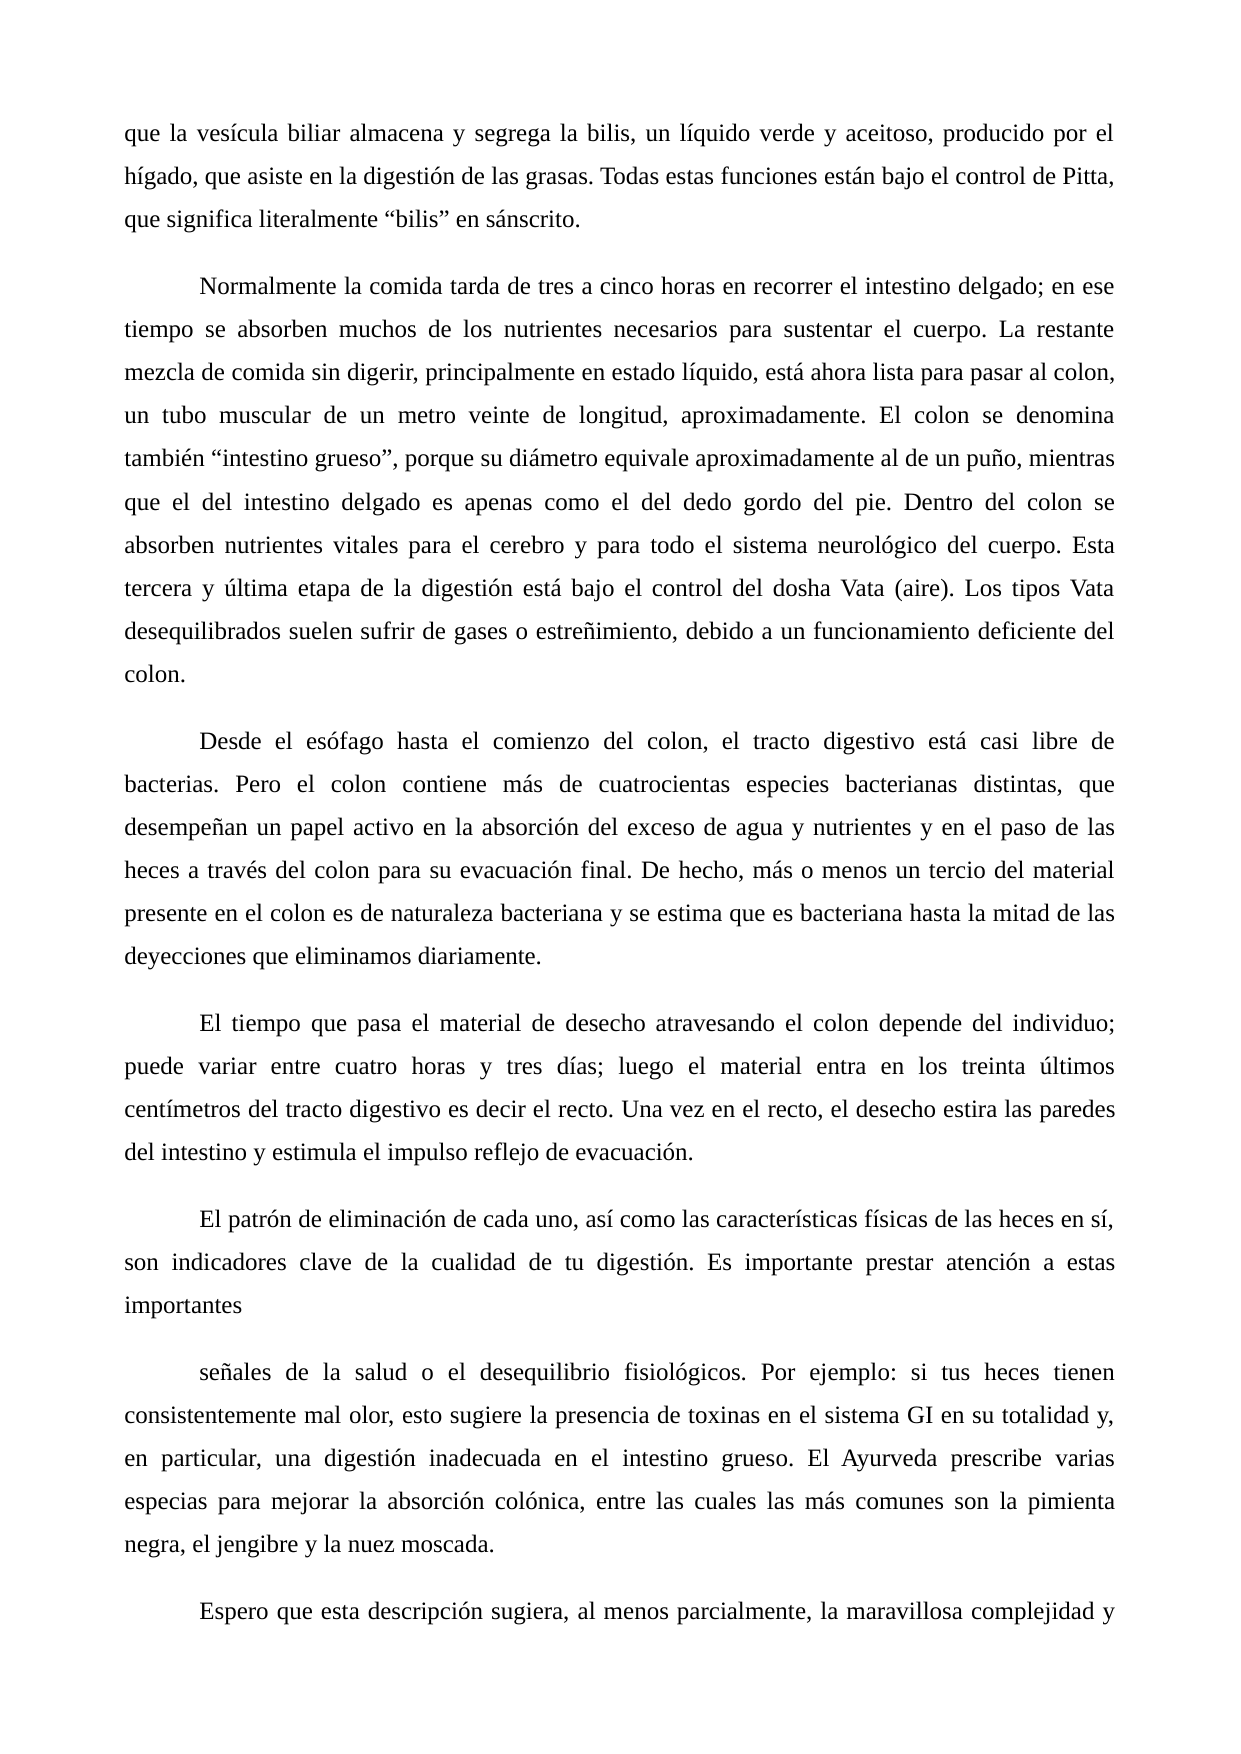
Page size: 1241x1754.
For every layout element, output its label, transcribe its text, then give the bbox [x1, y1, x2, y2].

text El patrón de eliminación de cada uno, así como las características físicas de las heces en sí, son indicadores clave de la cualidad de tu digestión. Es importante prestar atención a estas importantes [124, 1204, 1116, 1319]
text señales de la salud o el desequilibrio fisiológicos. Por ejemplo: si tus heces tienen consistentemente mal olor, esto sugiere la presencia de toxinas en el sistema GI en su totalidad y, en particular, una digestión inadecuada en el intestino grueso. El Ayurveda prescribe varias especias para mejorar la absorción colónica, entre las cuales las más comunes son la pimienta negra, el jengibre y la nuez moscada. [124, 1357, 1116, 1558]
text Desde el esófago hasta el comienzo del colon, el tracto digestivo está casi libre de bacterias. Pero el colon contiene más de cuatrocientas especies bacterianas distintas, que desempeñan un papel activo en la absorción del exceso de agua y nutrientes y en el paso de las heces a través del colon para su evacuación final. De hecho, más o menos un tercio del material presente en el colon es de naturaleza bacteriana y se estima que es bacteriana hasta la mitad de las deyecciones que eliminamos diariamente. [124, 726, 1116, 970]
text Espero que esta descripción sugiera, al menos parcialmente, la maravillosa complejidad y [124, 1596, 1116, 1625]
text que la vesícula biliar almacena y segrega la bilis, un líquido verde y aceitoso, producido por el hígado, que asiste en la digestión de las grasas. Todas estas funciones están bajo el control de Pitta, que significa literalmente “bilis” en sánscrito. [124, 118, 1116, 233]
text Normalmente la comida tarda de tres a cinco horas en recorrer el intestino delgado; en ese tiempo se absorben muchos de los nutrientes necesarios para sustentar el cuerpo. La restante mezcla de comida sin digerir, principalmente en estado líquido, está ahora lista para pasar al colon, un tubo muscular de un metro veinte de longitud, aproximadamente. El colon se denomina también “intestino grueso”, porque su diámetro equivale aproximadamente al de un puño, mientras que el del intestino delgado es apenas como el del dedo gordo del pie. Dentro del colon se absorben nutrientes vitales para el cerebro y para todo el sistema neurológico del cuerpo. Esta tercera y última etapa de la digestión está bajo el control del dosha Vata (aire). Los tipos Vata desequilibrados suelen sufrir de gases o estreñimiento, debido a un funcionamiento deficiente del colon. [124, 271, 1116, 688]
text El tiempo que pasa el material de desecho atravesando el colon depende del individuo; puede variar entre cuatro horas y tres días; luego el material entra en los treinta últimos centímetros del tracto digestivo es decir el recto. Una vez en el recto, el desecho estira las paredes del intestino y estimula el impulso reflejo de evacuación. [124, 1008, 1116, 1166]
